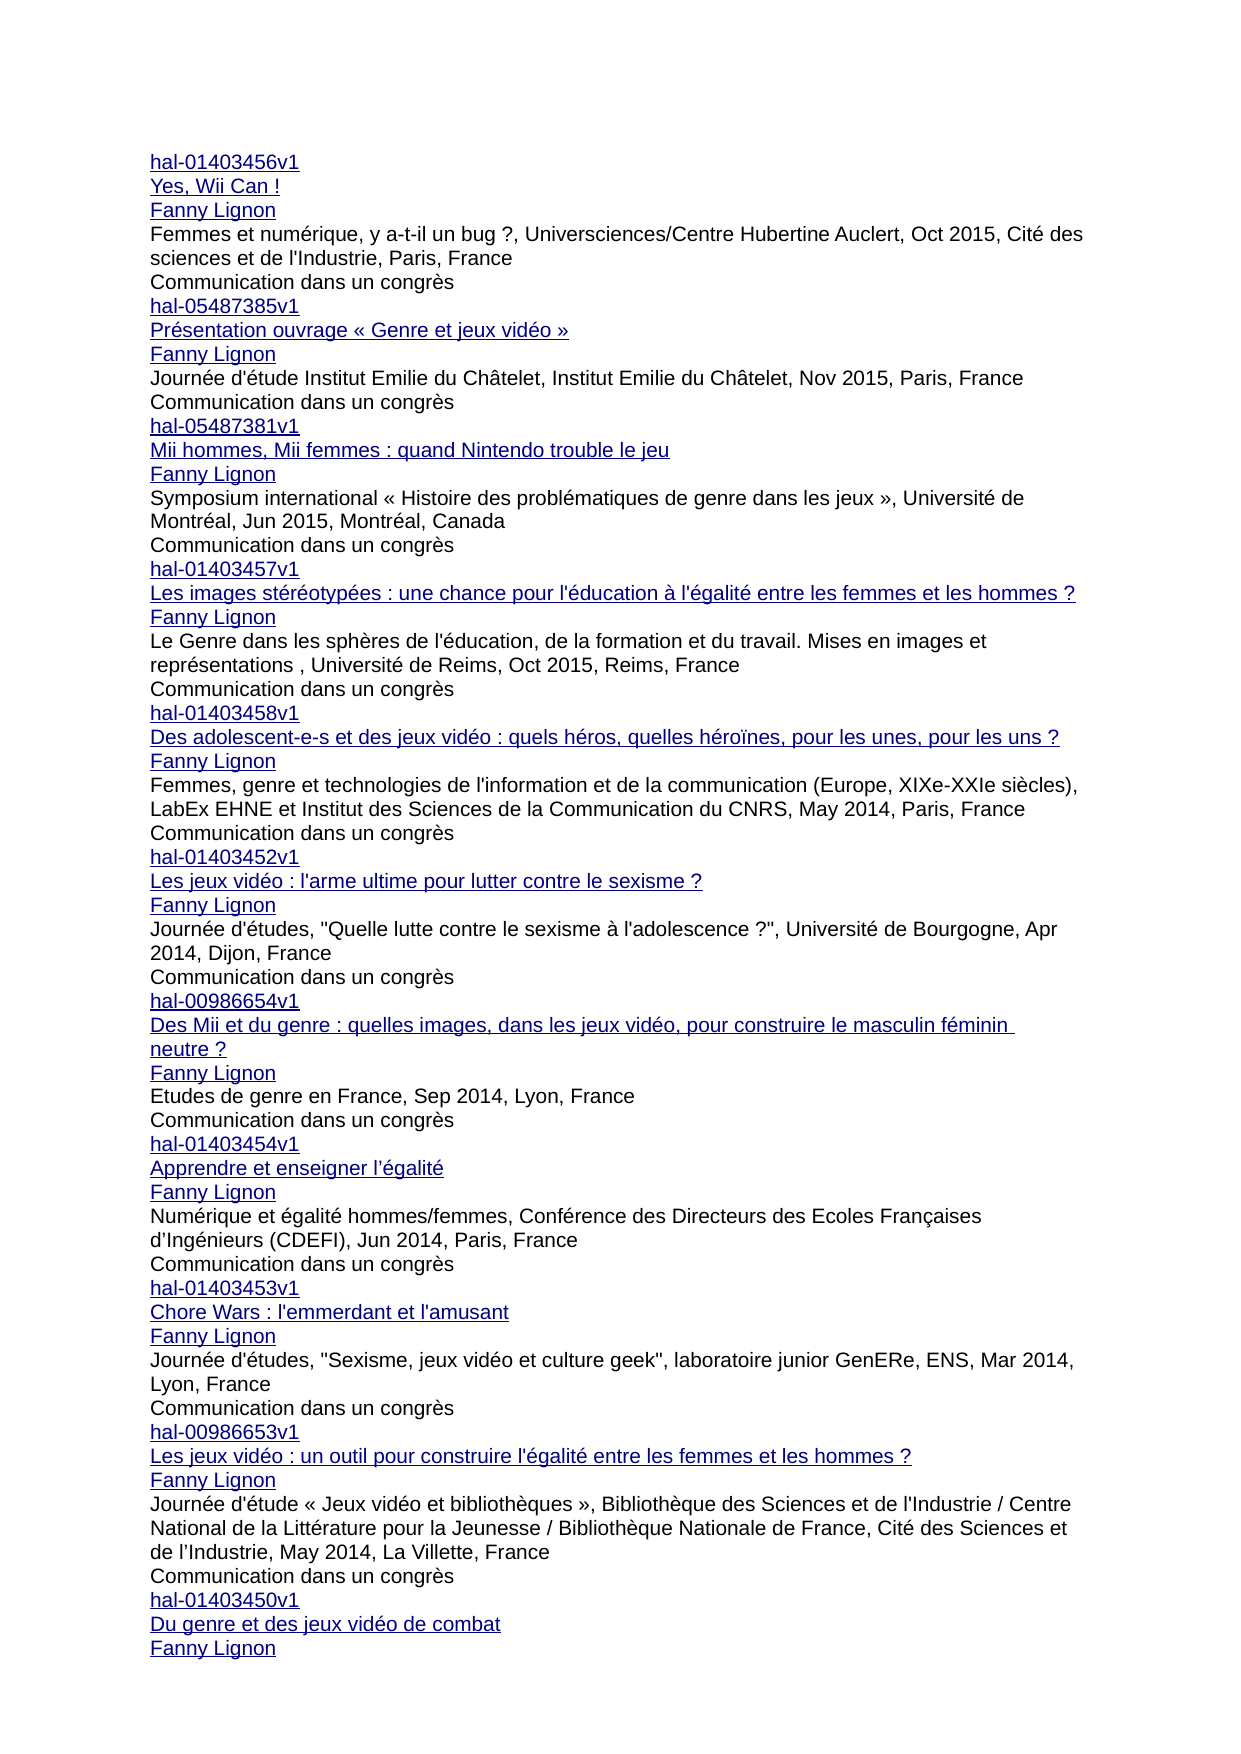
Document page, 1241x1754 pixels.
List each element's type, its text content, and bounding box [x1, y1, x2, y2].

table_cell Les jeux vidéo : un outil pour construire l'égalité entre les femmes et les hommes ? Fanny Lignon Journée d'étude « Jeux vidéo et bibliothèques », Bibliothèque des Sciences et de l'Industrie / Centre National de la Littérature pour la Jeunesse / Bibliothèque Nationale de France, Cité des Sciences et de l’Industrie, May 2014, La Villette, France Communication dans un congrès hal-01403450v1 [150, 1444, 1090, 1611]
table_cell Des adolescent-e-s et des jeux vidéo : quels héros, quelles héroïnes, pour les unes, pour les uns ? Fanny Lignon Femmes, genre et technologies de l'information et de la communication (Europe, XIXe-XXIe siècles), LabEx EHNE et Institut des Sciences de la Communication du CNRS, May 2014, Paris, France Communication dans un congrès hal-01403452v1 [150, 725, 1090, 869]
table_cell Présentation ouvrage « Genre et jeux vidéo » Fanny Lignon Journée d'étude Institut Emilie du Châtelet, Institut Emilie du Châtelet, Nov 2015, Paris, France Communication dans un congrès hal-05487381v1 [150, 318, 1090, 437]
table_cell Du genre et des jeux vidéo de combat Fanny Lignon [150, 1611, 1090, 1659]
table_cell Mii hommes, Mii femmes : quand Nintendo trouble le jeu Fanny Lignon Symposium international « Histoire des problématiques de genre dans les jeux », Université de Montréal, Jun 2015, Montréal, Canada Communication dans un congrès hal-01403457v1 [150, 438, 1090, 581]
table_cell Chore Wars : l'emmerdant et l'amusant Fanny Lignon Journée d'études, "Sexisme, jeux vidéo et culture geek", laboratoire junior GenERe, ENS, Mar 2014, Lyon, France Communication dans un congrès hal-00986653v1 [150, 1300, 1090, 1444]
table_cell Yes, Wii Can ! Fanny Lignon Femmes et numérique, y a-t-il un bug ?, Universciences/Centre Hubertine Auclert, Oct 2015, Cité des sciences et de l'Industrie, Paris, France Communication dans un congrès hal-05487385v1 [150, 174, 1090, 318]
table_cell Les images stéréotypées : une chance pour l'éducation à l'égalité entre les femmes et les hommes ? Fanny Lignon Le Genre dans les sphères de l'éducation, de la formation et du travail. Mises en images et représentations , Université de Reims, Oct 2015, Reims, France Communication dans un congrès hal-01403458v1 [150, 581, 1090, 725]
table_cell Des Mii et du genre : quelles images, dans les jeux vidéo, pour construire le masculin féminin neutre ? Fanny Lignon Etudes de genre en France, Sep 2014, Lyon, France Communication dans un congrès hal-01403454v1 [150, 1013, 1090, 1156]
table_cell Les jeux vidéo : l'arme ultime pour lutter contre le sexisme ? Fanny Lignon Journée d'études, "Quelle lutte contre le sexisme à l'adolescence ?", Université de Bourgogne, Apr 2014, Dijon, France Communication dans un congrès hal-00986654v1 [150, 869, 1090, 1012]
table_cell hal-01403456v1 [150, 150, 1090, 174]
table_cell Apprendre et enseigner l’égalité Fanny Lignon Numérique et égalité hommes/femmes, Conférence des Directeurs des Ecoles Françaises d’Ingénieurs (CDEFI), Jun 2014, Paris, France Communication dans un congrès hal-01403453v1 [150, 1156, 1090, 1300]
